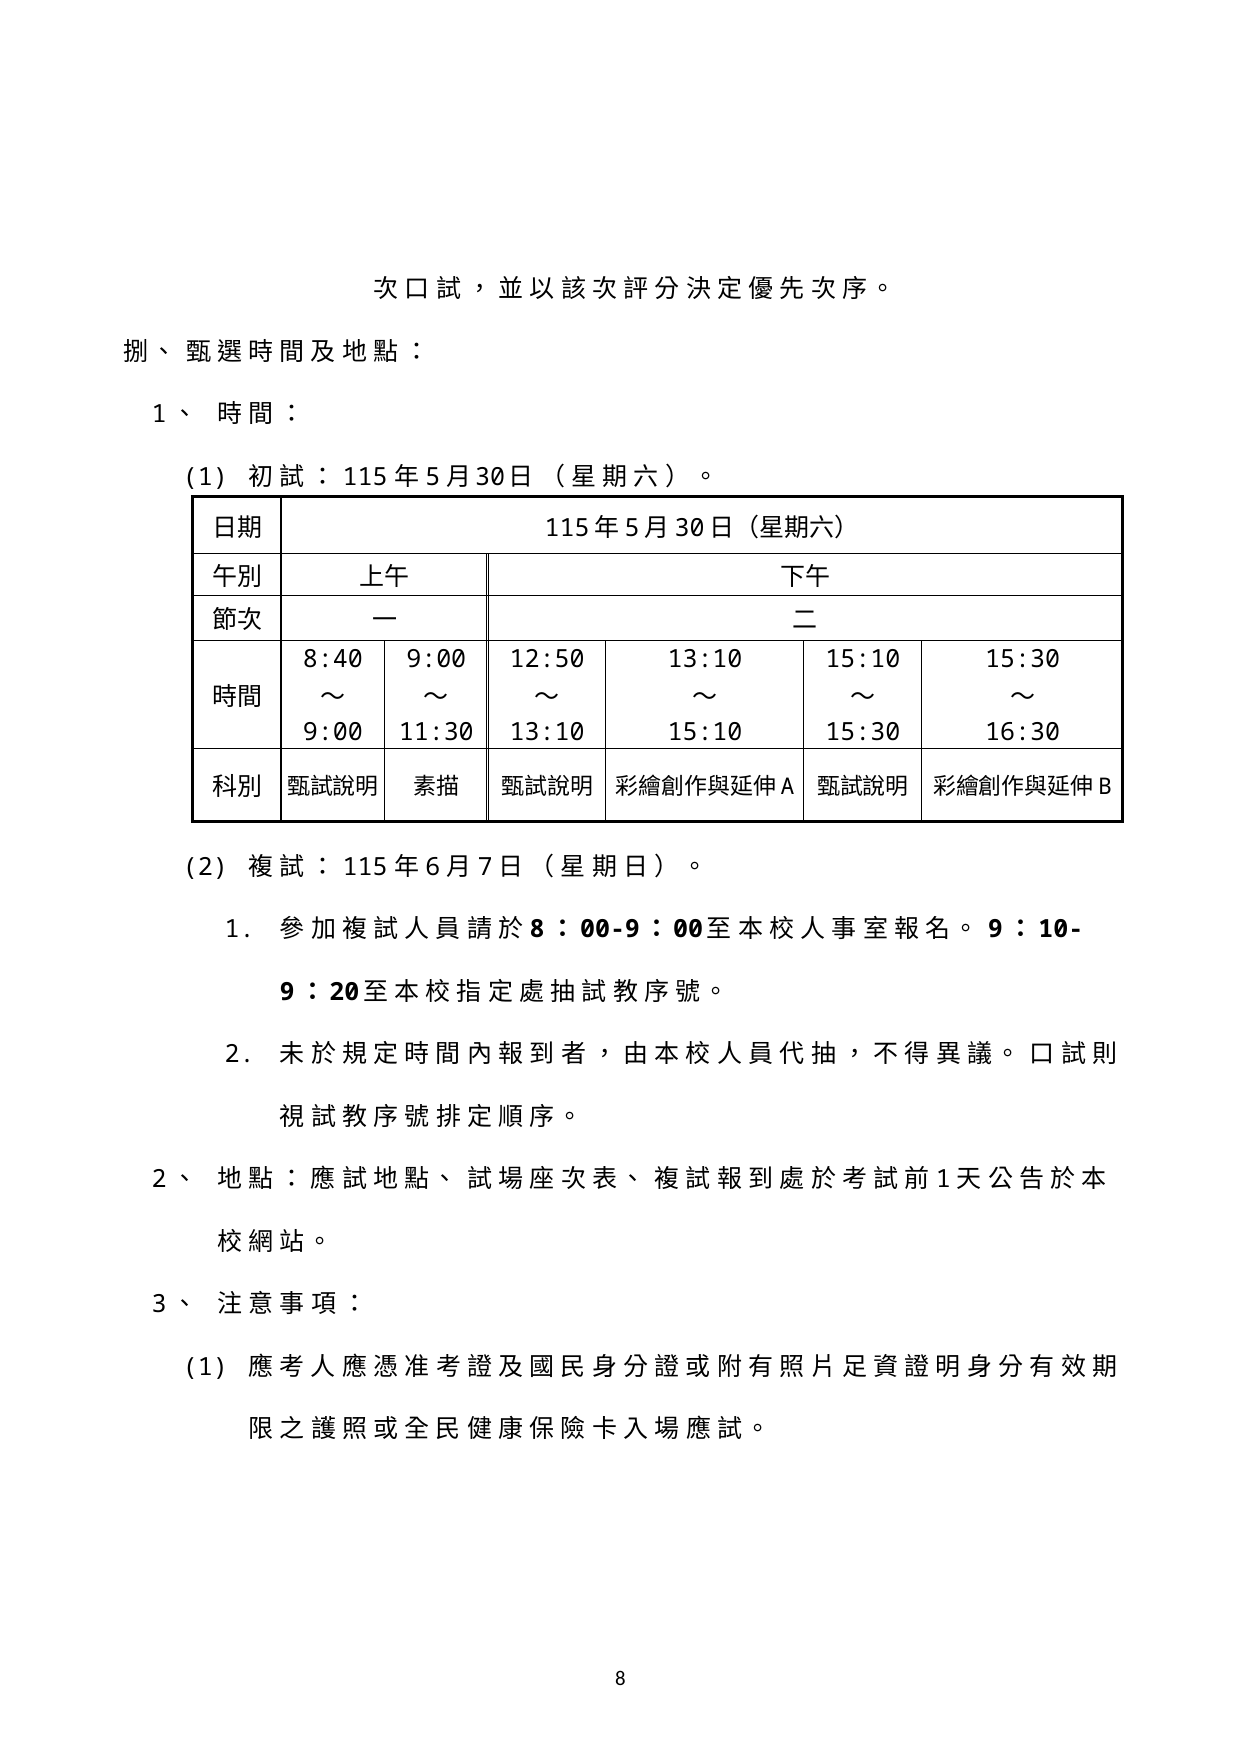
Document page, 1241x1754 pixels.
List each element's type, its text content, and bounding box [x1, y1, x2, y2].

table_cell 時間 [194, 641, 280, 748]
list 參加複試人員請於8：00-9：00至本校人事室報名。9：10-9：20至本校指定處抽試教序號。 [223, 885, 1120, 1010]
table_cell 午別 [194, 554, 280, 594]
table_cell 8:40 [282, 641, 384, 675]
list 初試：115年5月30日（星期六）。 [179, 433, 1135, 495]
table_cell 9:00 [385, 641, 486, 675]
table_cell 15:30 [922, 641, 1121, 675]
list 地點：應試地點、試場座次表、複試報到處於考試前1天公告於本校網站。 [150, 1135, 1120, 1260]
table_cell 11:30 [385, 713, 486, 748]
list 未於規定時間內報到者，由本校人員代抽，不得異議。口試則視試教序號排定順序。 [223, 1010, 1120, 1135]
table_cell 節次 [194, 596, 280, 640]
list 甄選時間及地點： [120, 308, 1120, 370]
table_header 日期 [194, 498, 280, 553]
table_cell 甄試說明 [282, 749, 384, 819]
table_cell 彩繪創作與延伸B [922, 749, 1121, 819]
table_cell 12:50 [489, 641, 605, 675]
table_cell ～ [606, 675, 803, 713]
table_cell 15:10 [606, 713, 803, 748]
table_cell 16:30 [922, 713, 1121, 748]
table_cell 上午 [282, 554, 486, 594]
table_cell ～ [922, 675, 1121, 713]
table_cell 15:30 [804, 713, 921, 748]
table_cell 二 [489, 596, 1121, 640]
table_cell 甄試說明 [489, 749, 605, 819]
table_cell 彩繪創作與延伸A [606, 749, 803, 819]
table_cell 科別 [194, 749, 280, 819]
table_cell 13:10 [606, 641, 803, 675]
table_cell 下午 [489, 554, 1121, 594]
list 應考人應憑准考證及國民身分證或附有照片足資證明身分有效期限之護照或全民健康保險卡入場應試。 [179, 1323, 1135, 1448]
table_cell 15:10 [804, 641, 921, 675]
table_cell 甄試說明 [804, 749, 921, 819]
list 時間： [150, 370, 1120, 433]
table_cell ～ [385, 675, 486, 713]
table_cell ～ [282, 675, 384, 713]
table_cell ～ [804, 675, 921, 713]
list 注意事項： [150, 1260, 1120, 1323]
list 複試：115年6月7日（星期日）。 [179, 823, 1135, 885]
table_cell 素描 [385, 749, 486, 819]
list 次口試，並以該次評分決定優先次序。 [150, 245, 1120, 308]
table_cell 13:10 [489, 713, 605, 748]
table_cell ～ [489, 675, 605, 713]
table_cell 一 [282, 596, 486, 640]
table_header 115年5月30日（星期六） [282, 498, 1121, 553]
table_cell 9:00 [282, 713, 384, 748]
